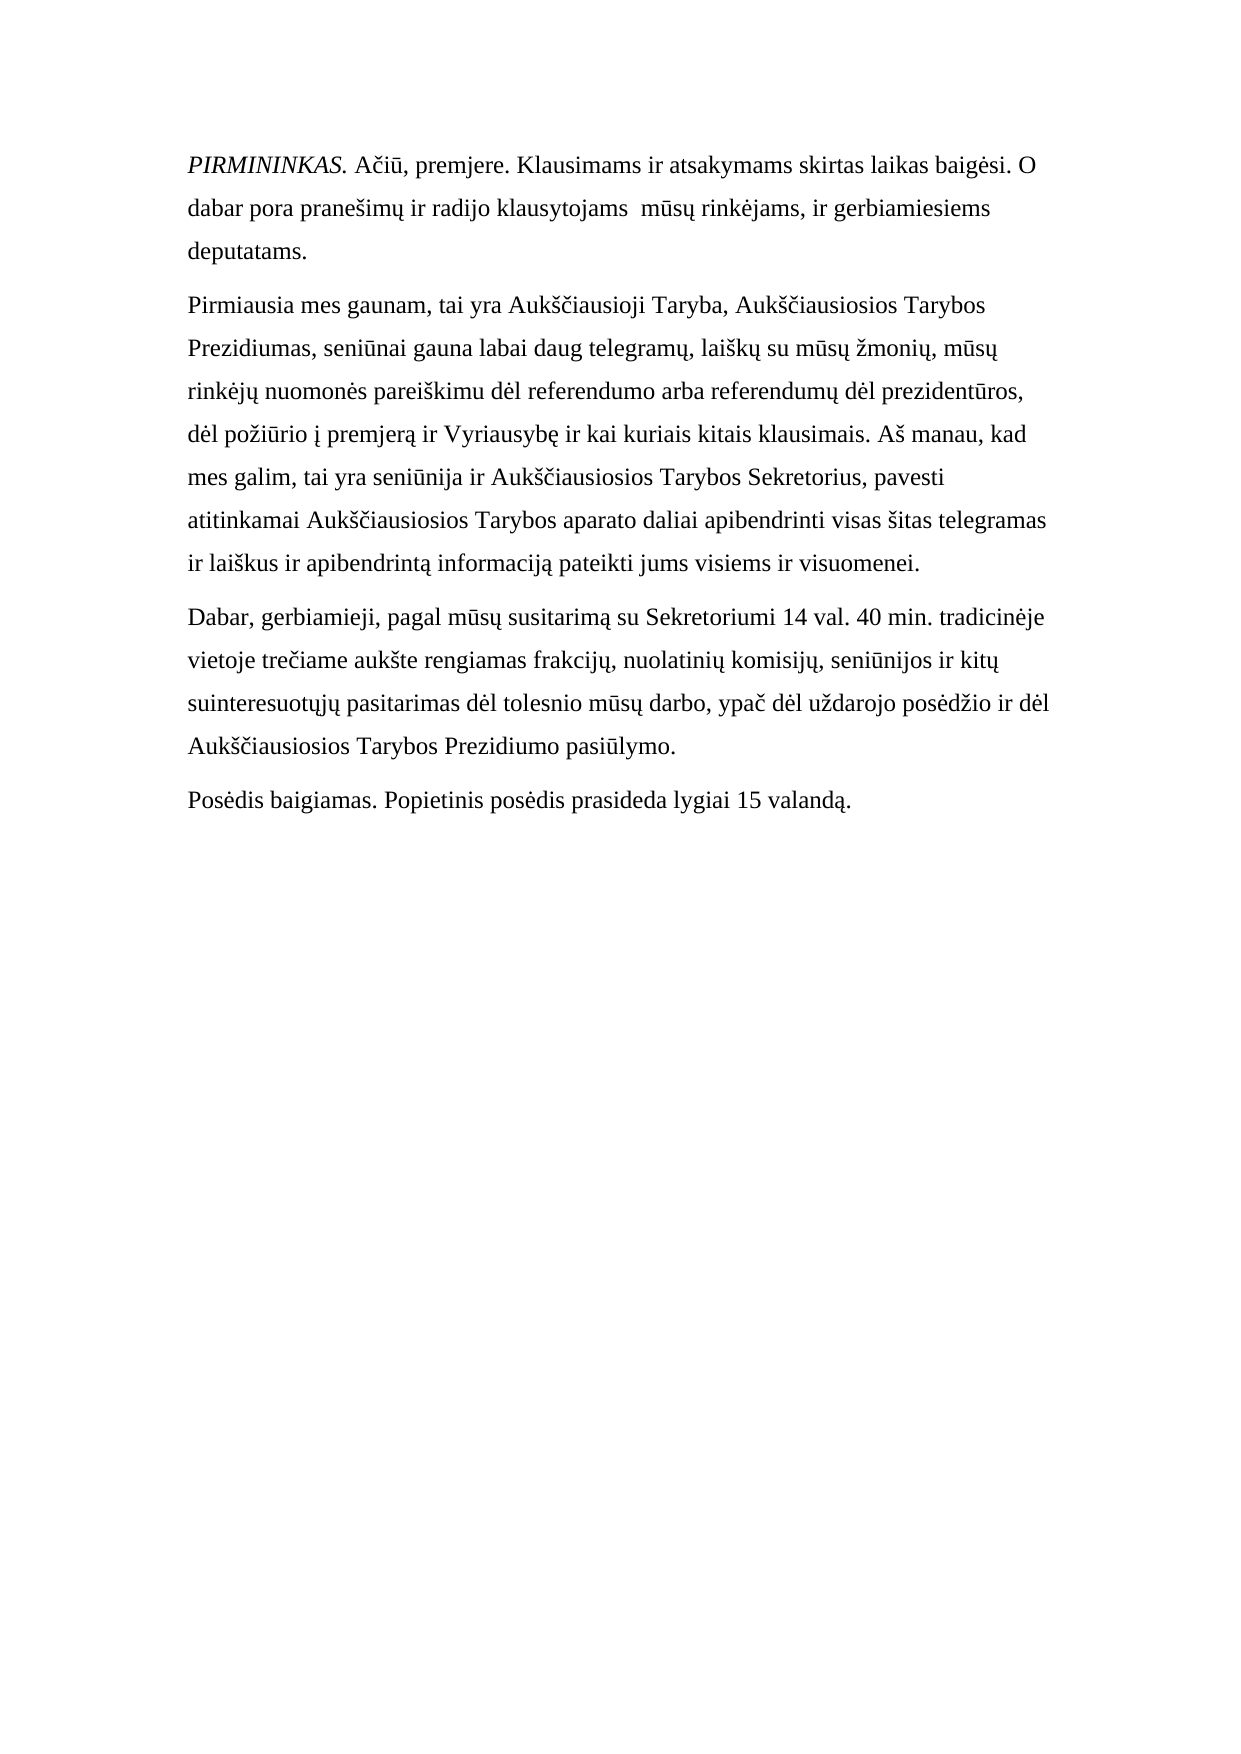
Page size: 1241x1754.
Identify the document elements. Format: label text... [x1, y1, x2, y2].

text Pirmiausia mes gaunam, tai yra Aukščiausioji Taryba, Aukščiausiosios Tarybos Prezidiumas, seniūnai gauna labai daug telegramų, laiškų su mūsų žmonių, mūsų rinkėjų nuomonės pareiškimu dėl referendumo arba referendumų dėl prezidentūros, dėl požiūrio į premjerą ir Vyriausybę ir kai kuriais kitais klausimais. Aš manau, kad mes galim, tai yra seniūnija ir Aukščiausiosios Tarybos Sekretorius, pavesti atitinkamai Aukščiausiosios Tarybos aparato daliai apibendrinti visas šitas telegramas ir laiškus ir apibendrintą informaciją pateikti jums visiems ir visuomenei. [187, 290, 1053, 577]
text PIRMININKAS. Ačiū, premjere. Klausimams ir atsakymams skirtas laikas baigėsi. O dabar pora pranešimų ir radijo klausytojams mūsų rinkėjams, ir gerbiamiesiems deputatams. [187, 150, 1053, 265]
text Dabar, gerbiamieji, pagal mūsų susitarimą su Sekretoriumi 14 val. 40 min. tradicinėje vietoje trečiame aukšte rengiamas frakcijų, nuolatinių komisijų, seniūnijos ir kitų suinteresuotųjų pasitarimas dėl tolesnio mūsų darbo, ypač dėl uždarojo posėdžio ir dėl Aukščiausiosios Tarybos Prezidiumo pasiūlymo. [187, 602, 1053, 760]
text Posėdis baigiamas. Popietinis posėdis prasideda lygiai 15 valandą. [187, 785, 1053, 814]
